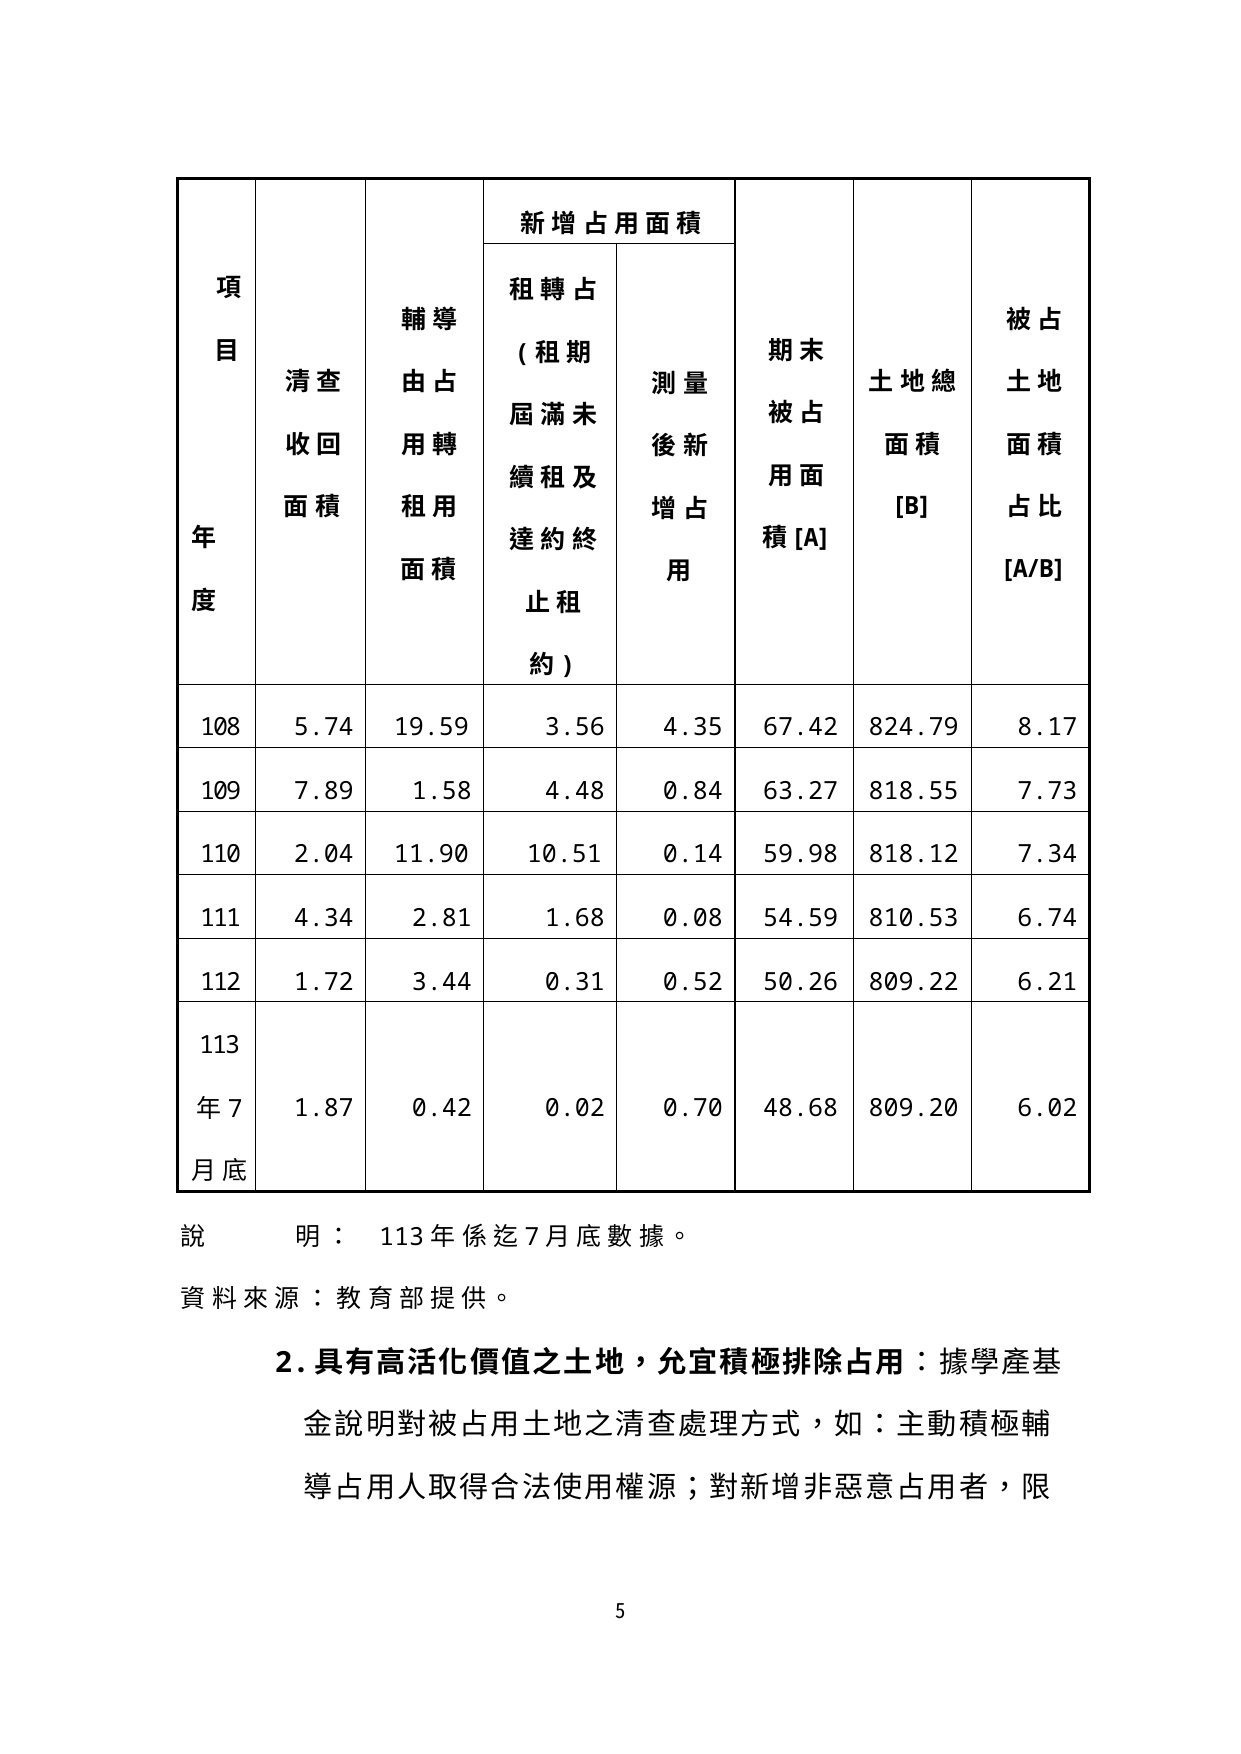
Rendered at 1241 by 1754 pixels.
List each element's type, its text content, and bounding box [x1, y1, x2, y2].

table_cell 109 [179, 748, 255, 811]
table_cell 2.81 [366, 875, 483, 938]
table_cell 0.70 [617, 1002, 734, 1190]
table_cell 1.58 [366, 748, 483, 811]
table_cell 4.48 [484, 748, 616, 811]
table_cell 3.56 [484, 685, 616, 747]
table_cell 4.34 [256, 875, 365, 938]
table_header 新增占用面積 [484, 180, 734, 243]
table_cell 租轉占(租期屆滿未續租及達約終止租約) [484, 244, 616, 683]
table_cell 59.98 [736, 812, 853, 874]
table_cell 809.22 [854, 939, 971, 1001]
table_cell 112 [179, 939, 255, 1001]
table_header 期末被占用面積[A] [736, 180, 853, 683]
table_cell 48.68 [736, 1002, 853, 1190]
table_cell 0.02 [484, 1002, 616, 1190]
table_cell 0.84 [617, 748, 734, 811]
table_cell 111 [179, 875, 255, 938]
table_cell 63.27 [736, 748, 853, 811]
table_cell 1.68 [484, 875, 616, 938]
table_header 土地總面積[B] [854, 180, 971, 683]
table_cell 809.20 [854, 1002, 971, 1190]
table_cell 818.12 [854, 812, 971, 874]
table_cell 7.73 [972, 748, 1088, 811]
table_cell 5.74 [256, 685, 365, 747]
table_header 輔導由占用轉租用面積 [366, 180, 483, 683]
table_cell 7.34 [972, 812, 1088, 874]
table_cell 7.89 [256, 748, 365, 811]
table_cell 8.17 [972, 685, 1088, 747]
table_cell 0.31 [484, 939, 616, 1001]
table_cell 6.02 [972, 1002, 1088, 1190]
table_cell 0.42 [366, 1002, 483, 1190]
table_header 項目 年度 [179, 180, 255, 683]
table_cell 810.53 [854, 875, 971, 938]
table_cell 113年7月底 [179, 1002, 255, 1190]
table_cell 19.59 [366, 685, 483, 747]
table_cell 10.51 [484, 812, 616, 874]
table_cell 3.44 [366, 939, 483, 1001]
table_cell 測量後新增占用 [617, 244, 734, 683]
table_cell 6.21 [972, 939, 1088, 1001]
table_header 被占土地面積占比[A/B] [972, 180, 1088, 683]
table_cell 110 [179, 812, 255, 874]
table_cell 6.74 [972, 875, 1088, 938]
text 2.具有高活化價值之土地，允宜積極排除占用：據學產基金說明對被占用土地之清查處理方式，如：主動積極輔導占用人取得合法使用權源；對新增非惡意占用者，限期騰空返還土地，對新增惡意占用者，視個案情形通知或協調主管機關依法處理、以民事訴訟排除、移送檢察機關偵辦竊佔國有土地罪嫌；對經濟弱勢占用之處理方式包括協助安置、依規定緩收使用補償金、使用補償金專案分期付款(專案增加還款期數)；對占耕土地之處理，則限期騰空返還土地，或依據民法第66條第2項規定公告收回土地；並循序處理長期欠繳使用補償金之國有學產基地占用戶；至一般占用案件，則依國有公用被占用不動產處理原則規定辦理等。準此，學產基金對具有高活化價值之土地，允宜積極排除占用，並強化土地巡管以防杜新占用。 [266, 1318, 1063, 1505]
table_cell 818.55 [854, 748, 971, 811]
text 說 明： 113年係迄7月底數據。 [177, 1193, 1063, 1255]
table_cell 1.72 [256, 939, 365, 1001]
table_cell 0.52 [617, 939, 734, 1001]
table_cell 1.87 [256, 1002, 365, 1190]
table_cell 108 [179, 685, 255, 747]
table_cell 50.26 [736, 939, 853, 1001]
table_cell 2.04 [256, 812, 365, 874]
table_cell 0.08 [617, 875, 734, 938]
table_cell 0.14 [617, 812, 734, 874]
table_cell 4.35 [617, 685, 734, 747]
table_cell 11.90 [366, 812, 483, 874]
table_cell 824.79 [854, 685, 971, 747]
text 資料來源：教育部提供。 [177, 1255, 1063, 1318]
table_cell 54.59 [736, 875, 853, 938]
table_cell 67.42 [736, 685, 853, 747]
table_header 清查收回面積 [256, 180, 365, 683]
